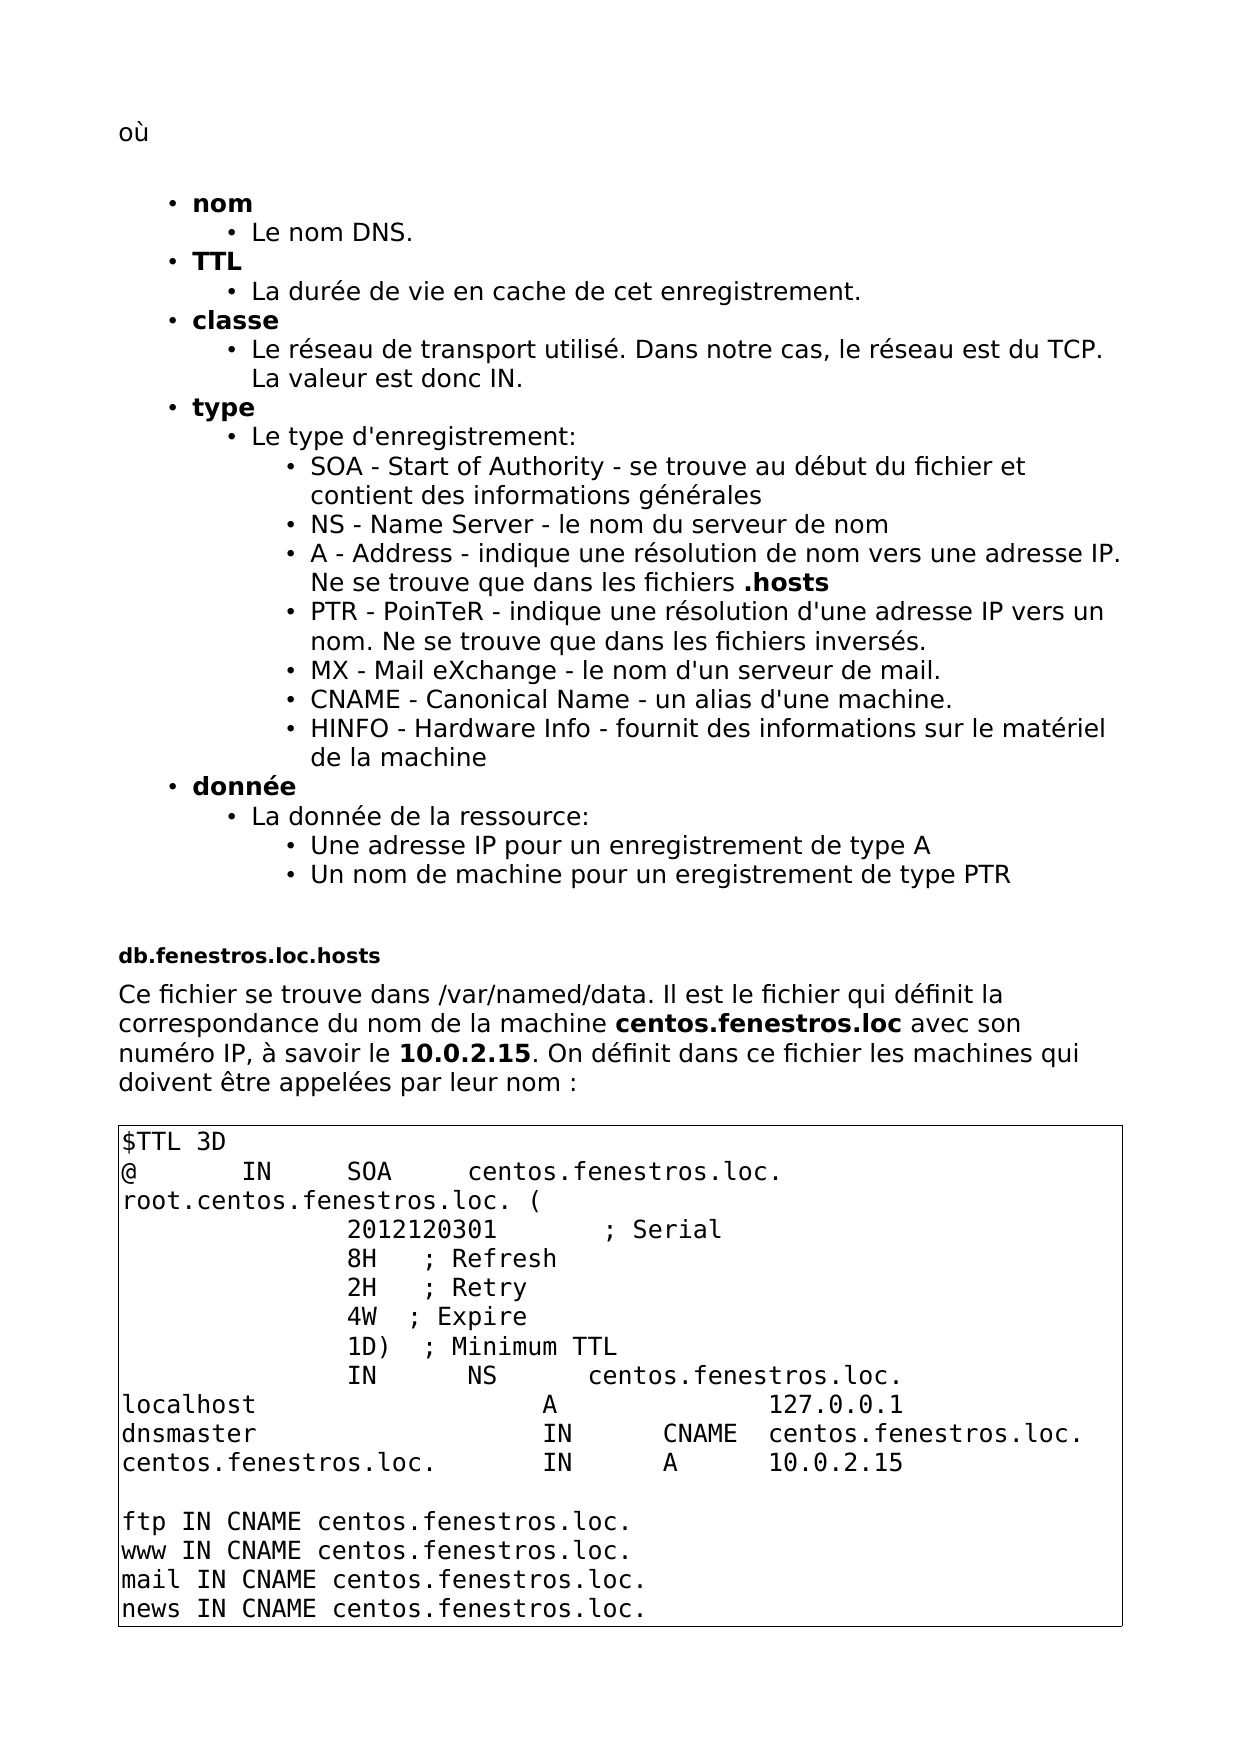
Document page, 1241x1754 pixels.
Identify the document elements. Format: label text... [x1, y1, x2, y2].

subtitle db.fenestros.loc.hosts [118, 944, 1122, 968]
list PTR - PoinTeR - indique une résolution d'une adresse IP vers un nom. Ne se trouve que dans les fichiers inversés. [295, 598, 1122, 656]
list Un nom de machine pour un eregistrement de type PTR [295, 860, 1122, 889]
list Le nom DNS. [236, 218, 1122, 248]
list type [177, 393, 1122, 423]
list La durée de vie en cache de cet enregistrement. [236, 277, 1122, 306]
list Le type d'enregistrement: [236, 423, 1122, 452]
list donnée [177, 773, 1122, 802]
list nom [177, 189, 1122, 218]
list SOA - Start of Authority - se trouve au début du fichier et contient des informations générales [295, 452, 1122, 510]
text où [118, 118, 1122, 147]
list CNAME - Canonical Name - un alias d'une machine. [295, 685, 1122, 714]
list La donnée de la ressource: [236, 802, 1122, 831]
list classe [177, 306, 1122, 335]
list Une adresse IP pour un enregistrement de type A [295, 831, 1122, 860]
list MX - Mail eXchange - le nom d'un serveur de mail. [295, 656, 1122, 685]
list A - Address - indique une résolution de nom vers une adresse IP. Ne se trouve que dans les fichiers .hosts [295, 539, 1122, 598]
list HINFO - Hardware Info - fournit des informations sur le matériel de la machine [295, 714, 1122, 773]
list TTL [177, 248, 1122, 277]
list NS - Name Server - le nom du serveur de nom [295, 510, 1122, 539]
text Ce fichier se trouve dans /var/named/data. Il est le fichier qui définit la correspondance du nom de la machine centos.fenestros.loc avec son numéro IP, à savoir le 10.0.2.15. On définit dans ce fichier les machines qui doivent être appelées par leur nom : [118, 981, 1122, 1097]
table_header $TTL 3D @ IN SOA centos.fenestros.loc. root.centos.fenestros.loc. ( 2012120301 ; Serial 8H ; Refresh 2H ; Retry 4W ; Expire 1D) ; Minimum TTL IN NS centos.fenestros.loc. localhost A 127.0.0.1 dnsmaster IN CNAME centos.fenestros.loc. centos.fenestros.loc. IN A 10.0.2.15 ftp IN CNAME centos.fenestros.loc. www IN CNAME centos.fenestros.loc. mail IN CNAME centos.fenestros.loc. news IN CNAME centos.fenestros.loc. [119, 1126, 1122, 1626]
list Le réseau de transport utilisé. Dans notre cas, le réseau est du TCP. La valeur est donc IN. [236, 335, 1122, 393]
